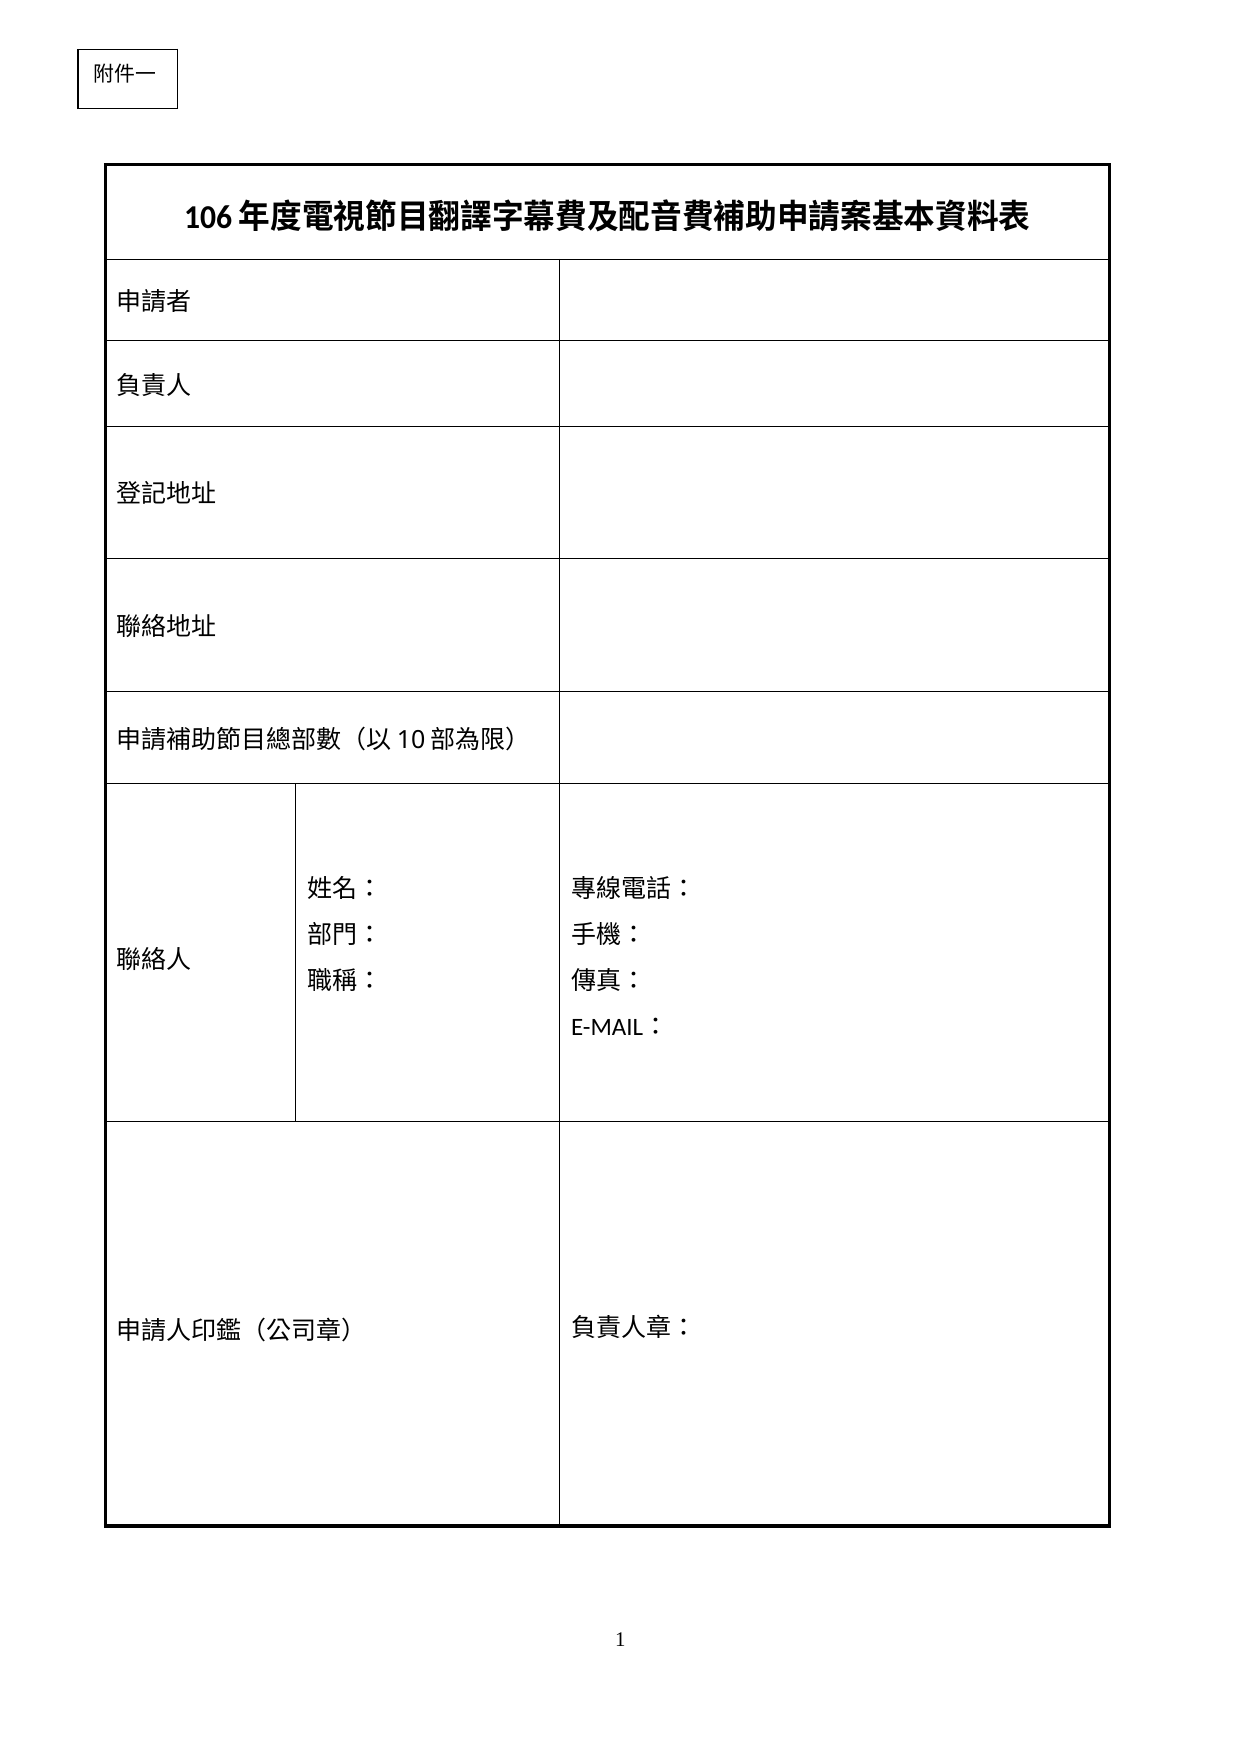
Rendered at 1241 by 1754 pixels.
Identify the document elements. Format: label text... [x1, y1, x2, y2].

table_cell [560, 427, 1108, 557]
table_cell 申請補助節目總部數（以10部為限） [107, 692, 559, 783]
table_cell 負責人 [107, 341, 559, 426]
table_cell 申請人印鑑（公司章） [107, 1122, 559, 1524]
table_cell [560, 559, 1108, 691]
table_cell 申請者 [107, 260, 559, 340]
table_cell 登記地址 [107, 427, 559, 557]
table_cell 聯絡地址 [107, 559, 559, 691]
table_cell [560, 341, 1108, 426]
table_cell 負責人章： [560, 1122, 1108, 1524]
table_cell 姓名： 部門： 職稱： [296, 784, 559, 1121]
table_cell [560, 260, 1108, 340]
table_cell [560, 692, 1108, 783]
table_cell 聯絡人 [107, 784, 295, 1121]
text 附件一 [94, 58, 162, 88]
table_header 106年度電視節目翻譯字幕費及配音費補助申請案基本資料表 [107, 166, 1108, 259]
table_cell 專線電話： 手機： 傳真： E-MAIL： [560, 784, 1108, 1121]
